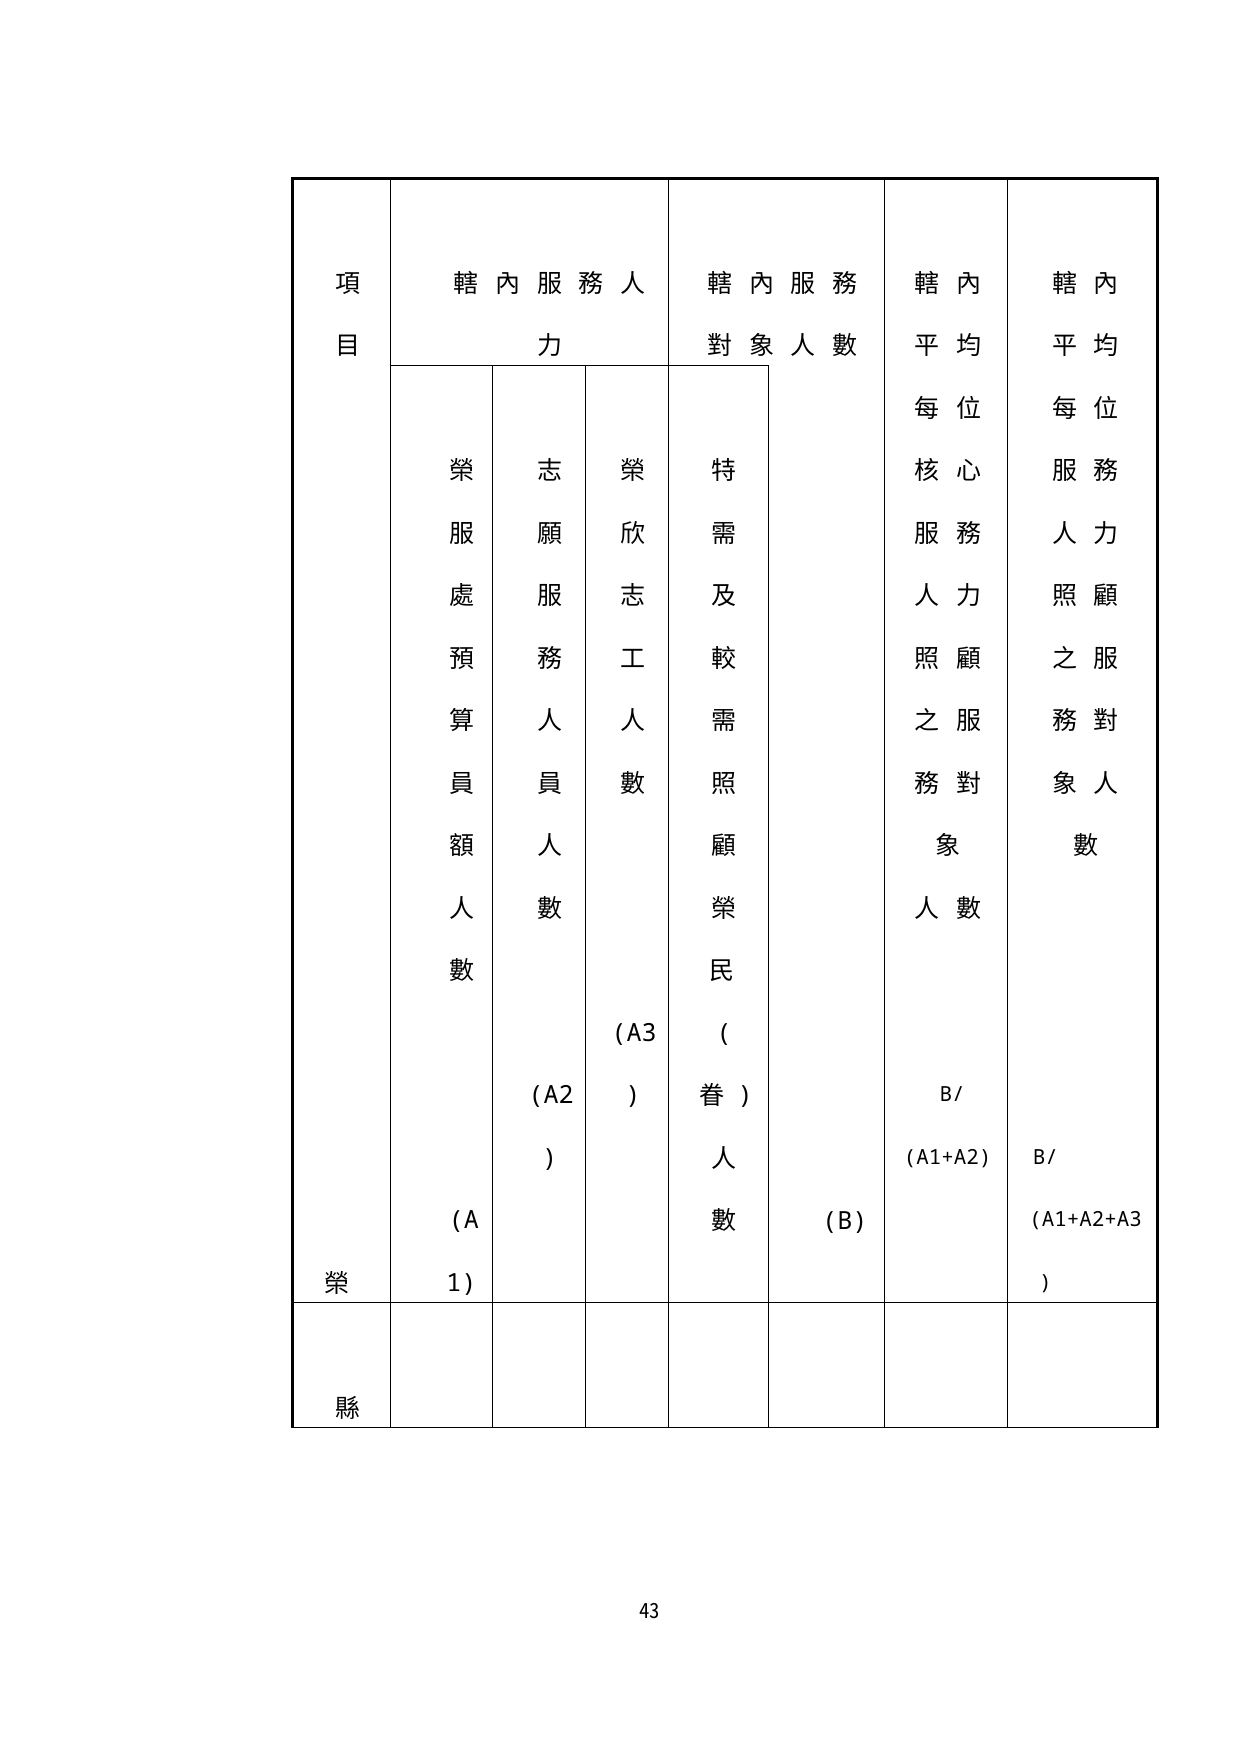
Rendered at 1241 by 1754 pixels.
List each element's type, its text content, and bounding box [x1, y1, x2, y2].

table_cell 志願服務人員 人數 (A2) [493, 366, 585, 1302]
table_header 項目 榮服處 [294, 180, 390, 1302]
table_cell [669, 1303, 768, 1427]
table_cell 縣 [294, 1303, 390, 1427]
table_cell (B) [769, 365, 884, 1302]
table_cell [885, 1303, 1007, 1427]
table_cell [1008, 1303, 1156, 1427]
table_cell [586, 1303, 668, 1427]
table_header 轄內服務 對象人數 [669, 180, 884, 365]
table_header 轄內平均 每位服務人力照顧之服務對象人數 B/(A1+A2+A3) [1008, 180, 1156, 1302]
table_cell [493, 1303, 585, 1427]
table_cell 榮服處 預算員額人數 (A1) [391, 366, 492, 1302]
table_cell 特需及 較需照顧榮民(眷) 人數 [669, 366, 768, 1302]
table_header 轄內平均 每位核心服務人力照顧之服務對象 人數 B/(A1+A2) [885, 180, 1007, 1302]
table_cell [769, 1303, 884, 1427]
table_cell 榮欣志工人數 (A3) [586, 366, 668, 1302]
table_cell [391, 1303, 492, 1427]
table_header 轄內服務人力 [391, 180, 668, 365]
